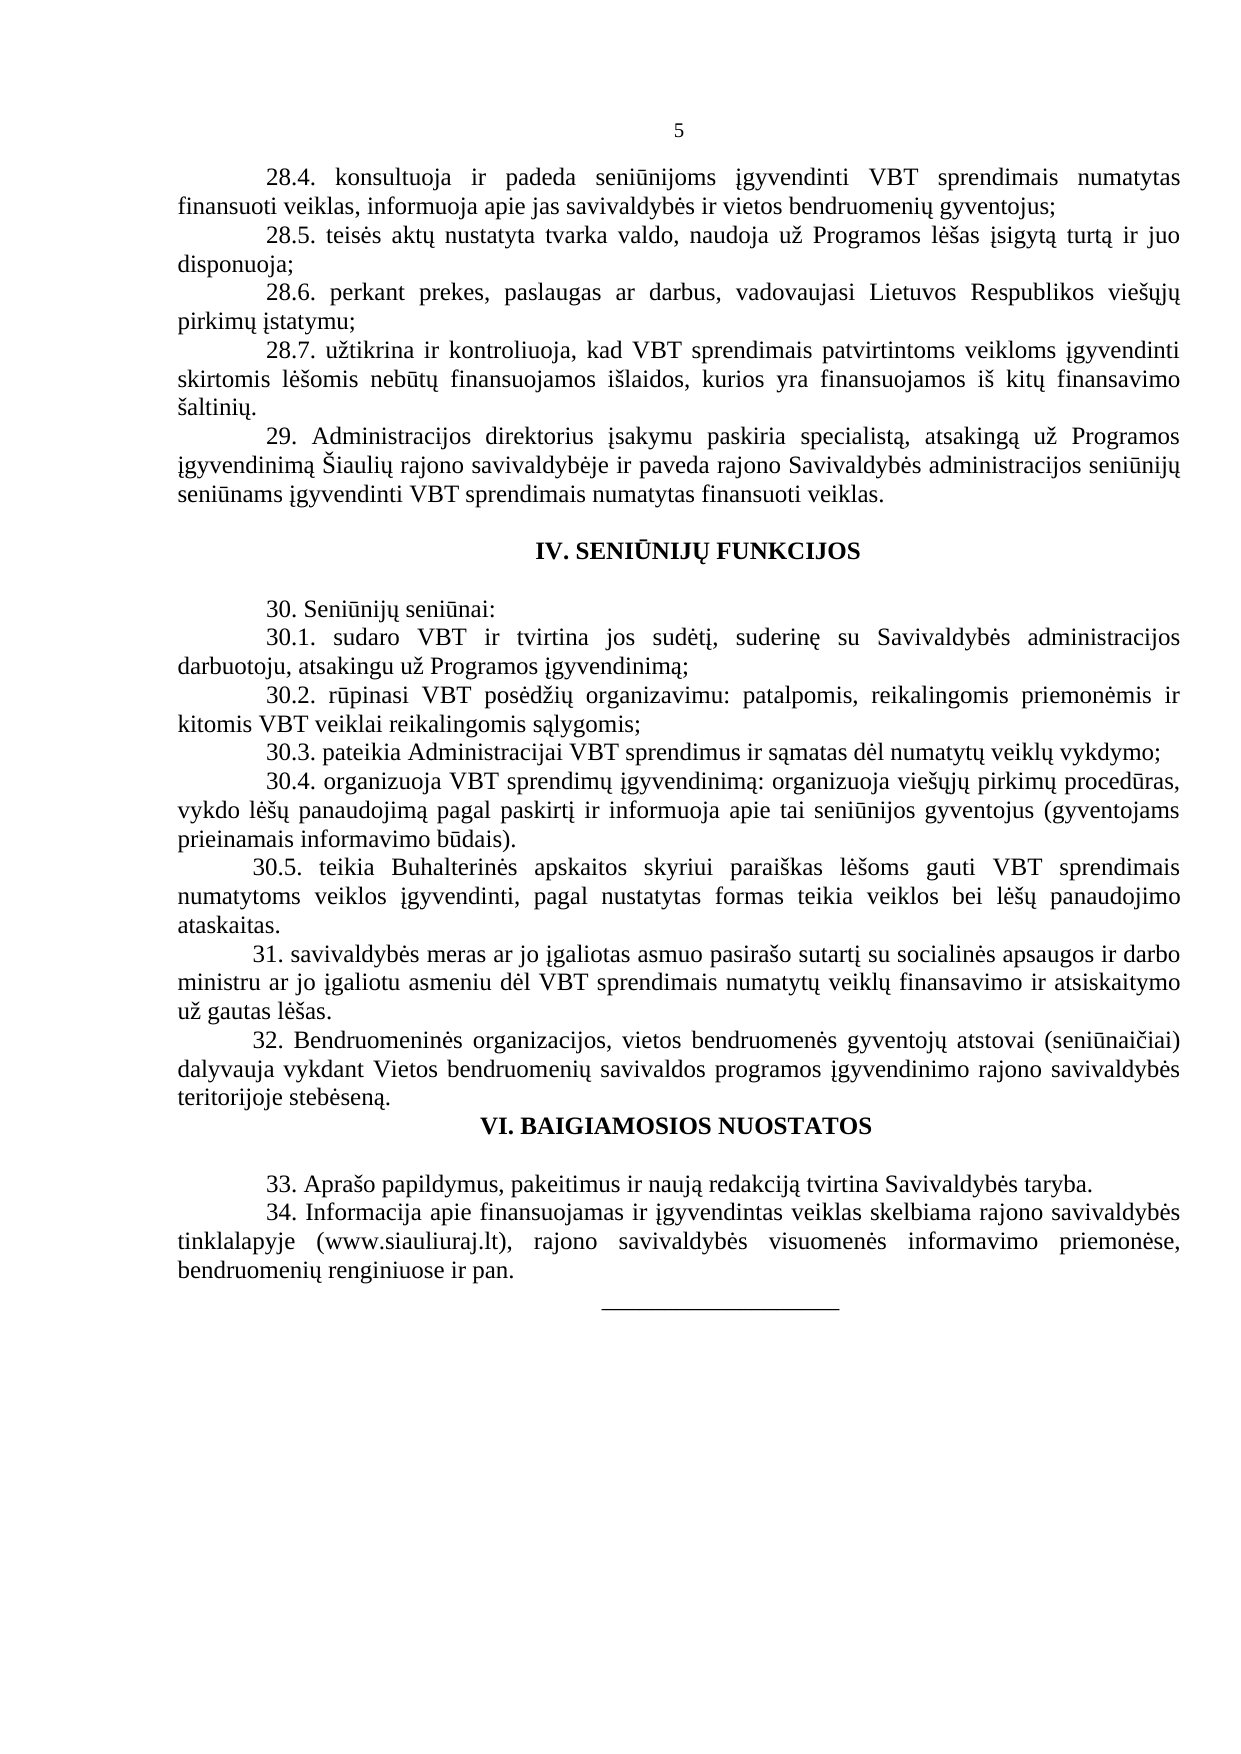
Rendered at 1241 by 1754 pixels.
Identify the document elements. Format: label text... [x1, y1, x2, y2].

text 28.7. užtikrina ir kontroliuoja, kad VBT sprendimais patvirtintoms veikloms įgyvendinti skirtomis lėšomis nebūtų finansuojamos išlaidos, kurios yra finansuojamos iš kitų finansavimo šaltinių. [177, 335, 1181, 421]
text VI. BAIGIAMOSIOS NUOSTATOS [177, 1111, 1181, 1140]
text 30.3. pateikia Administracijai VBT sprendimus ir sąmatas dėl numatytų veiklų vykdymo; [177, 737, 1181, 766]
text 32. Bendruomeninės organizacijos, vietos bendruomenės gyventojų atstovai (seniūnaičiai) dalyvauja vykdant Vietos bendruomenių savivaldos programos įgyvendinimo rajono savivaldybės teritorijoje stebėseną. [177, 1025, 1181, 1111]
text 30.5. teikia Buhalterinės apskaitos skyriui paraiškas lėšoms gauti VBT sprendimais numatytoms veiklos įgyvendinti, pagal nustatytas formas teikia veiklos bei lėšų panaudojimo ataskaitas. [177, 852, 1181, 939]
text 28.4. konsultuoja ir padeda seniūnijoms įgyvendinti VBT sprendimais numatytas finansuoti veiklas, informuoja apie jas savivaldybės ir vietos bendruomenių gyventojus; [177, 162, 1181, 220]
text 29. Administracijos direktorius įsakymu paskiria specialistą, atsakingą už Programos įgyvendinimą Šiaulių rajono savivaldybėje ir paveda rajono Savivaldybės administracijos seniūnijų seniūnams įgyvendinti VBT sprendimais numatytas finansuoti veiklas. [177, 421, 1181, 507]
text 30.2. rūpinasi VBT posėdžių organizavimu: patalpomis, reikalingomis priemonėmis ir kitomis VBT veiklai reikalingomis sąlygomis; [177, 680, 1181, 737]
text 33. Aprašo papildymus, pakeitimus ir naują redakciją tvirtina Savivaldybės taryba. [177, 1169, 1181, 1197]
text 30.1. sudaro VBT ir tvirtina jos sudėtį, suderinę su Savivaldybės administracijos darbuotoju, atsakingu už Programos įgyvendinimą; [177, 622, 1181, 680]
text 31. savivaldybės meras ar jo įgaliotas asmuo pasirašo sutartį su socialinės apsaugos ir darbo ministru ar jo įgaliotu asmeniu dėl VBT sprendimais numatytų veiklų finansavimo ir atsiskaitymo už gautas lėšas. [177, 939, 1181, 1025]
text IV. SENIŪNIJŲ FUNKCIJOS [215, 536, 1181, 565]
text 28.6. perkant prekes, paslaugas ar darbus, vadovaujasi Lietuvos Respublikos viešųjų pirkimų įstatymu; [177, 277, 1181, 335]
text 30.4. organizuoja VBT sprendimų įgyvendinimą: organizuoja viešųjų pirkimų procedūras, vykdo lėšų panaudojimą pagal paskirtį ir informuoja apie tai seniūnijos gyventojus (gyventojams prieinamais informavimo būdais). [177, 766, 1181, 852]
text 30. Seniūnijų seniūnai: [177, 594, 1181, 622]
text 28.5. teisės aktų nustatyta tvarka valdo, naudoja už Programos lėšas įsigytą turtą ir juo disponuoja; [177, 220, 1181, 277]
text 34. Informacija apie finansuojamas ir įgyvendintas veiklas skelbiama rajono savivaldybės tinklalapyje (www.siauliuraj.lt), rajono savivaldybės visuomenės informavimo priemonėse, bendruomenių renginiuose ir pan. [177, 1197, 1181, 1284]
text ___________________ [177, 1284, 1181, 1312]
